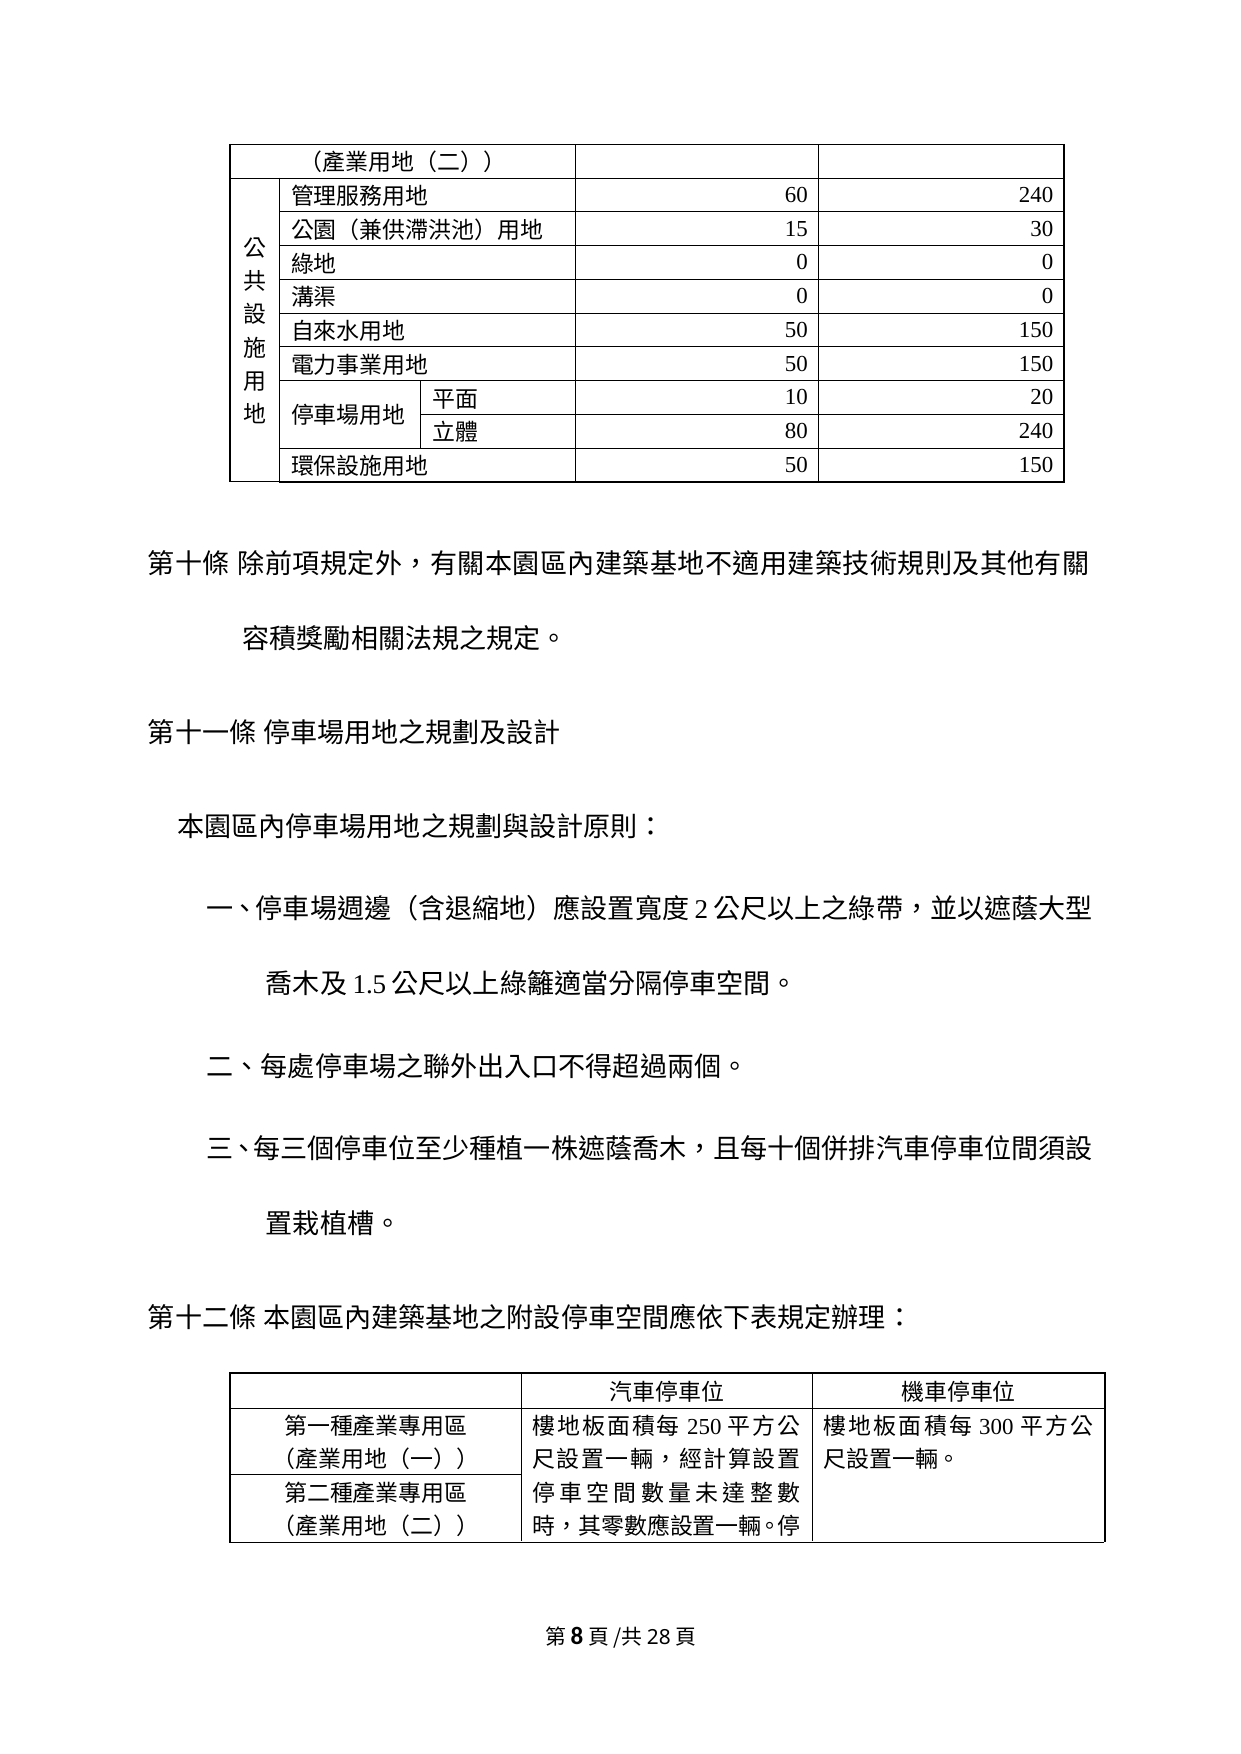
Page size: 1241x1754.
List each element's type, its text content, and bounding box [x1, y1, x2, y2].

text 本園區內停車場用地之規劃與設計原則： [177, 787, 1092, 862]
table_cell 樓地板面積每250平方公尺設置一輛，經計算設置停車空間數量未達整數時，其零數應設置一輛。停 [522, 1409, 812, 1541]
table_cell [819, 145, 1063, 177]
text 二、每處停車場之聯外出入口不得超過兩個。 [206, 1027, 1092, 1102]
table_cell 20 [819, 381, 1063, 414]
table_header 機車停車位 [813, 1374, 1104, 1407]
table_cell 50 [576, 314, 818, 346]
table_cell 公園（兼供滯洪池）用地 [280, 212, 575, 245]
table_cell 0 [819, 280, 1063, 312]
table_cell 溝渠 [280, 280, 575, 312]
table_cell 停車場用地 [280, 381, 420, 447]
table_header 汽車停車位 [522, 1374, 812, 1407]
table_cell [576, 145, 818, 177]
table_cell 管理服務用地 [280, 179, 575, 211]
table_cell 立體 [421, 415, 575, 447]
text 第十一條 停車場用地之規劃及設計 [148, 693, 1092, 768]
table_cell 50 [576, 449, 818, 481]
text 第十條 除前項規定外，有關本園區內建築基地不適用建築技術規則及其他有關容積獎勵相關法規之規定。 [148, 524, 1092, 674]
table_cell 150 [819, 347, 1063, 380]
table_cell 0 [576, 246, 818, 279]
table_cell 綠地 [280, 246, 575, 279]
table_cell 自來水用地 [280, 314, 575, 346]
table_cell （產業用地（二）） [231, 145, 575, 177]
table_cell 150 [819, 314, 1063, 346]
table_cell 環保設施用地 [280, 449, 575, 481]
table_cell 240 [819, 415, 1063, 447]
table_cell 電力事業用地 [280, 347, 575, 380]
table_cell 公共設施用地 [231, 179, 279, 481]
table_cell 50 [576, 347, 818, 380]
table_cell 80 [576, 415, 818, 447]
table_cell 0 [576, 280, 818, 312]
table_cell 第二種產業專用區 （產業用地（二）） [231, 1475, 521, 1541]
text 一、停車場週邊（含退縮地）應設置寬度2公尺以上之綠帶，並以遮蔭大型喬木及1.5公尺以上綠籬適當分隔停車空間。 [206, 869, 1092, 1019]
table_header [231, 1374, 521, 1407]
table_cell 150 [819, 449, 1063, 481]
table_cell 30 [819, 212, 1063, 245]
text 第十二條 本園區內建築基地之附設停車空間應依下表規定辦理： [148, 1278, 1092, 1353]
table_cell 平面 [421, 381, 575, 414]
table_cell 240 [819, 179, 1063, 211]
table_cell 第一種產業專用區 （產業用地（一）） [231, 1409, 521, 1474]
table_cell 60 [576, 179, 818, 211]
table_cell 10 [576, 381, 818, 414]
table_cell 0 [819, 246, 1063, 279]
table_cell 15 [576, 212, 818, 245]
text 三、每三個停車位至少種植一株遮蔭喬木，且每十個併排汽車停車位間須設置栽植槽。 [206, 1109, 1092, 1259]
table_cell 樓地板面積每300平方公尺設置一輛。 [813, 1409, 1104, 1541]
